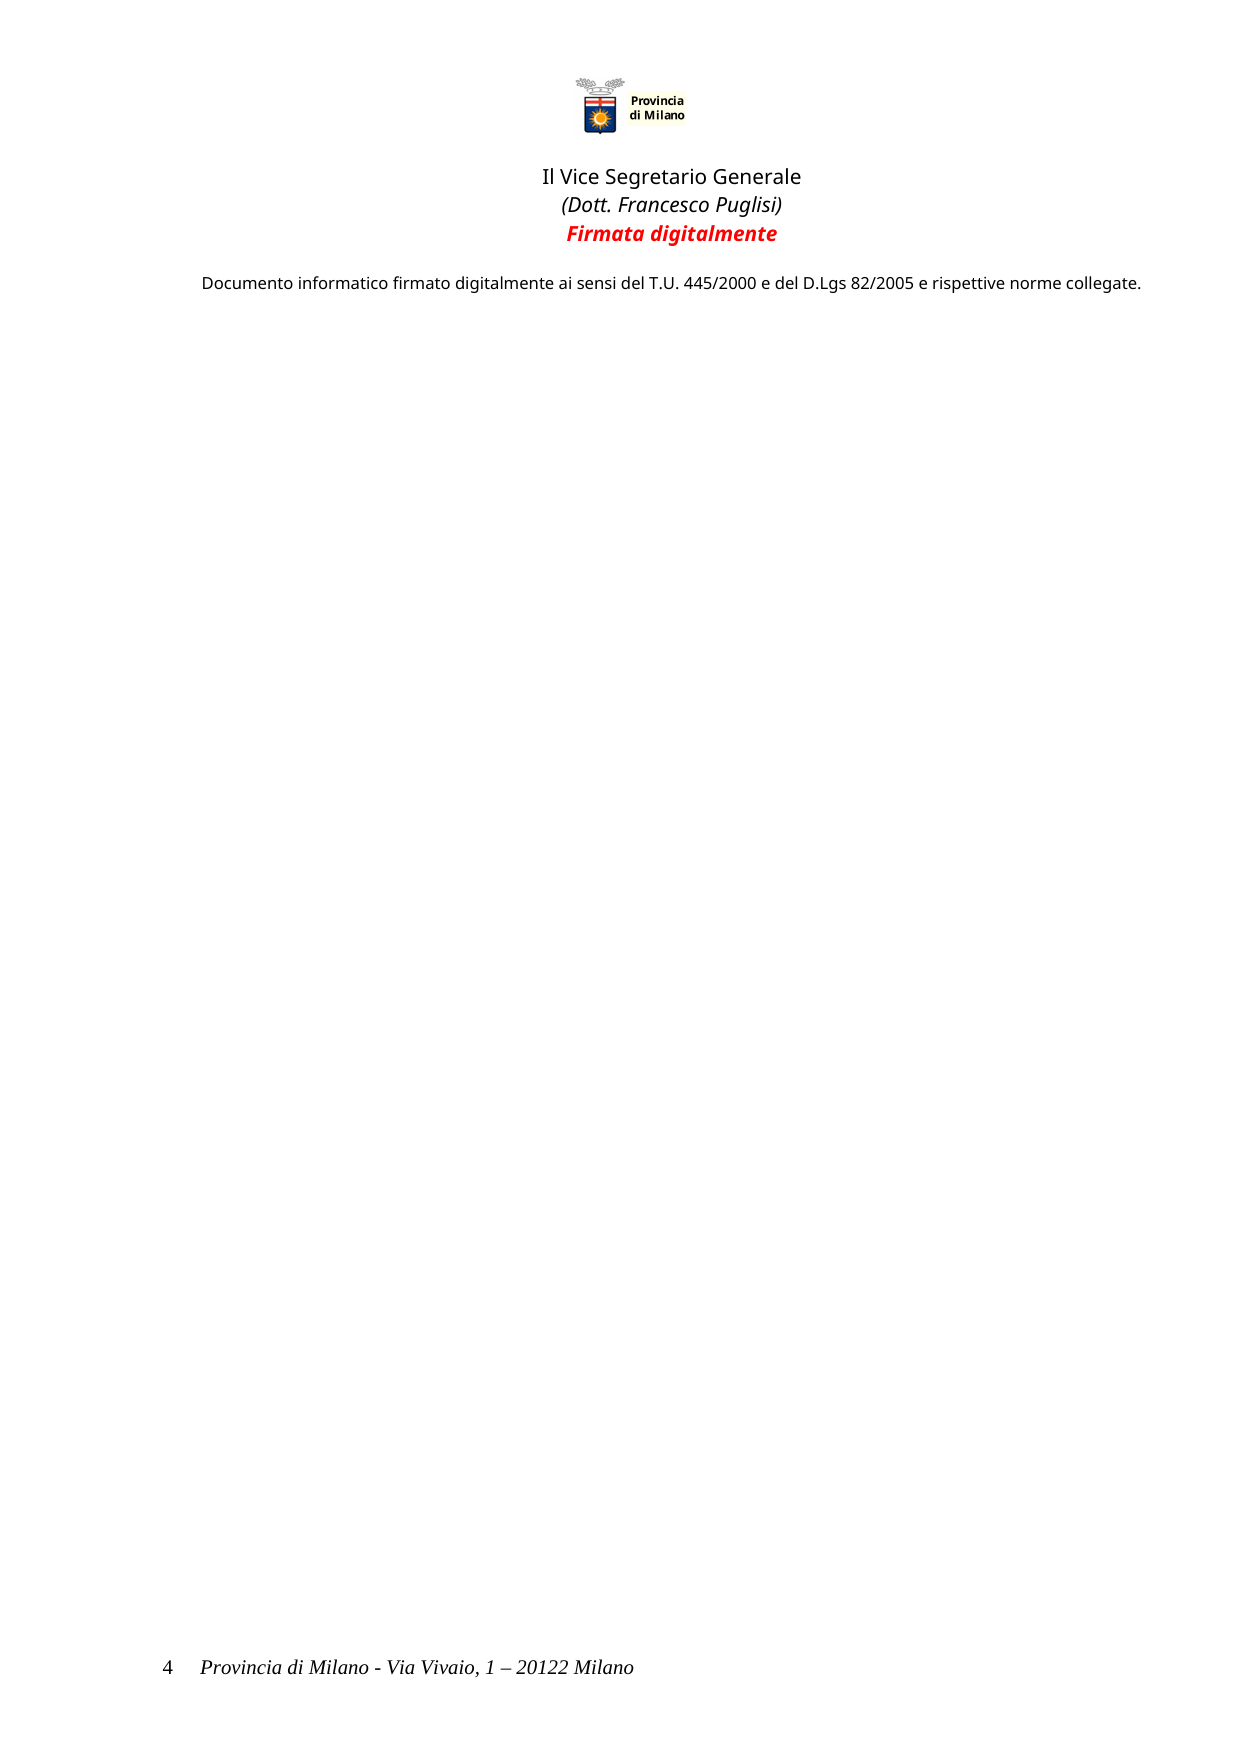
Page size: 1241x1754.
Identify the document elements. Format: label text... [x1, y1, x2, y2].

text (Dott. Francesco Puglisi) [162, 190, 1181, 219]
text Firmata digitalmente [162, 219, 1181, 247]
text Documento informatico firmato digitalmente ai sensi del T.U. 445/2000 e del D.Lgs 82/2005 e rispettive norme collegate. [162, 271, 1181, 294]
text Il Vice Segretario Generale [162, 99, 1181, 190]
